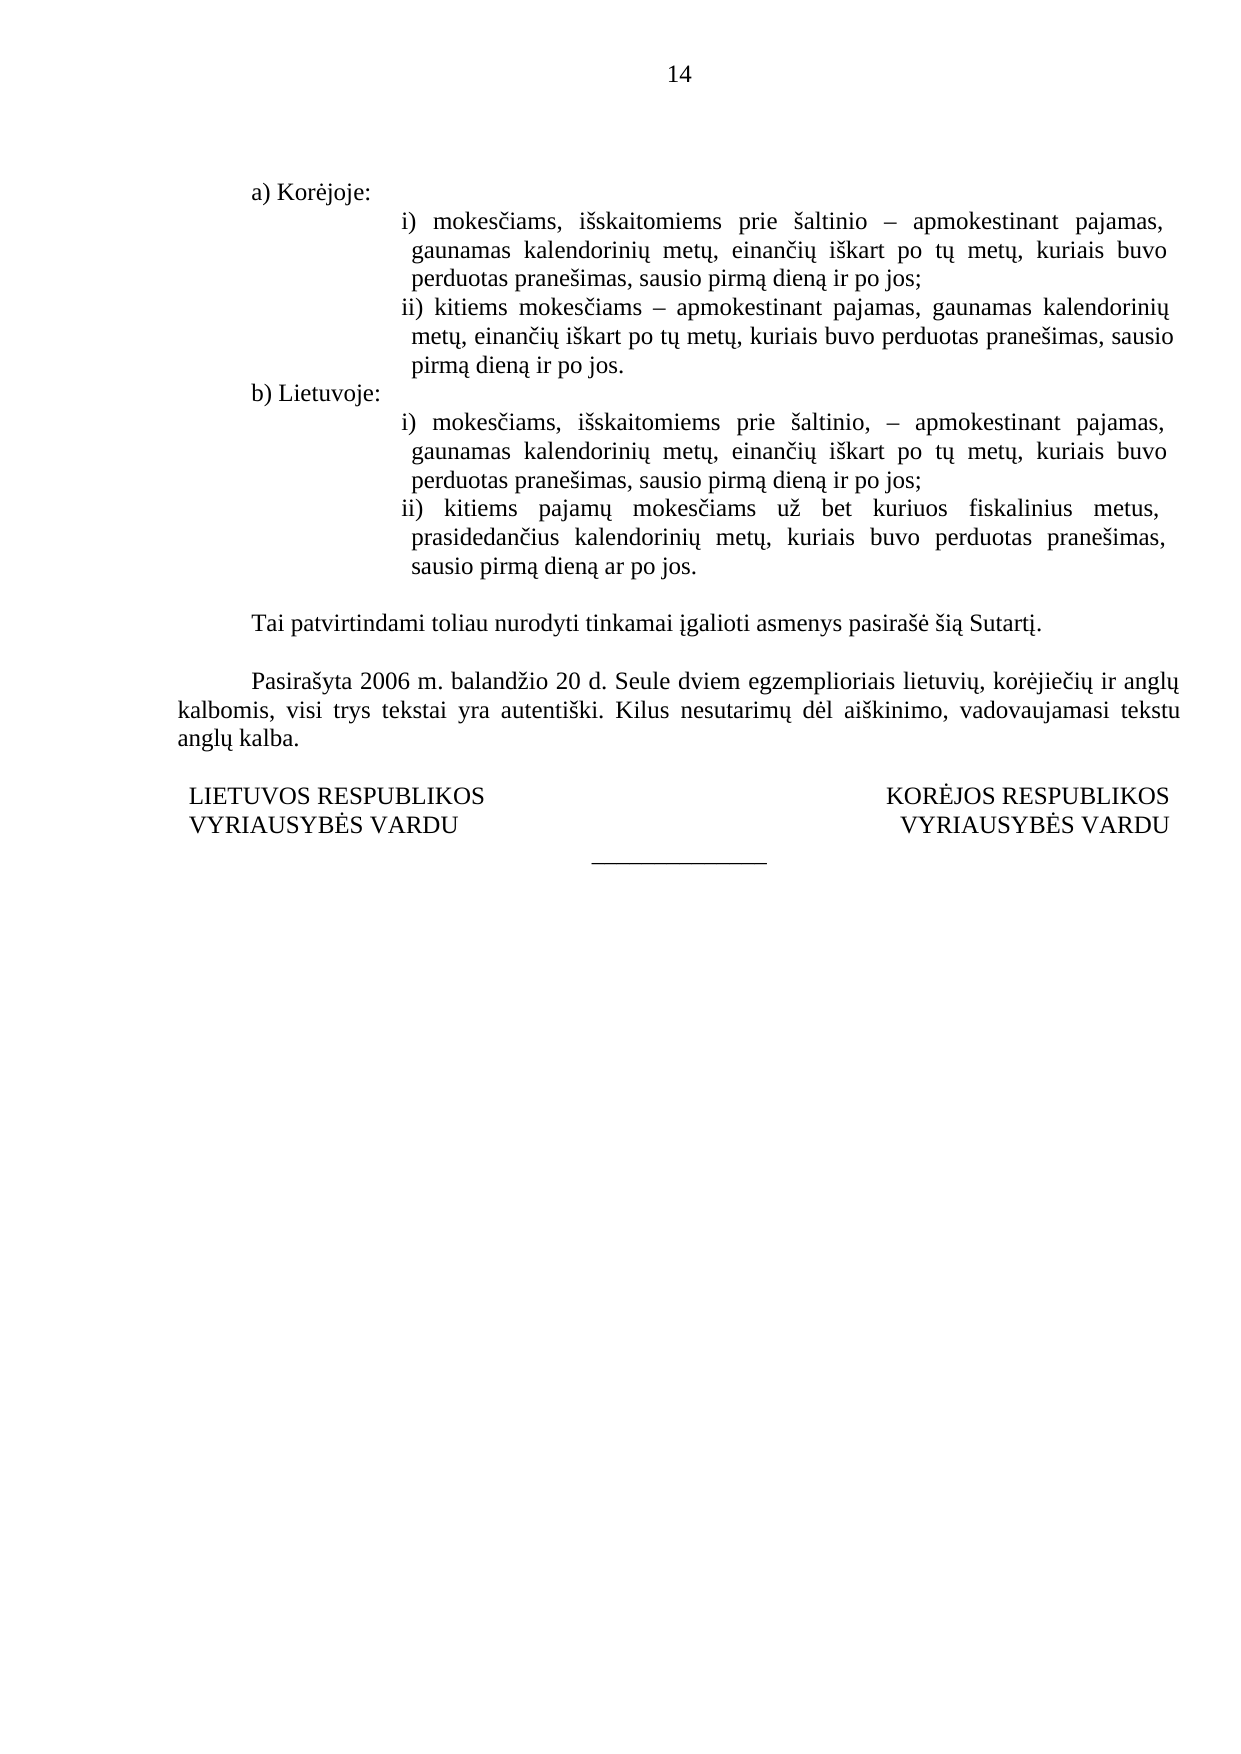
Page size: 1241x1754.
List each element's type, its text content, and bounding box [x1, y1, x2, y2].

text i) mokesčiams, išskaitomiems prie šaltinio – apmokestinant pajamas, gaunamas kalendorinių metų, einančių iškart po tų metų, kuriais buvo perduotas pranešimas, sausio pirmą dieną ir po jos; [327, 206, 1181, 292]
text Pasirašyta 2006 m. balandžio 20 d. Seule dviem egzemplioriais lietuvių, korėjiečių ir anglų kalbomis, visi trys tekstai yra autentiški. Kilus nesutarimų dėl aiškinimo, vadovaujamasi tekstu anglų kalba. [177, 666, 1181, 752]
text ii) kitiems mokesčiams – apmokestinant pajamas, gaunamas kalendorinių metų, einančių iškart po tų metų, kuriais buvo perduotas pranešimas, sausio pirmą dieną ir po jos. [327, 292, 1181, 378]
table_header LIETUVOS RESPUBLIKOS VYRIAUSYBĖS VARDU [177, 781, 714, 838]
text a) Korėjoje: [177, 177, 1181, 206]
text Tai patvirtindami toliau nurodyti tinkamai įgalioti asmenys pasirašė šią Sutartį. [177, 608, 1181, 637]
text i) mokesčiams, išskaitomiems prie šaltinio, – apmokestinant pajamas, gaunamas kalendorinių metų, einančių iškart po tų metų, kuriais buvo perduotas pranešimas, sausio pirmą dieną ir po jos; [327, 407, 1181, 493]
table_header KORĖJOS RESPUBLIKOS VYRIAUSYBĖS VARDU [714, 781, 1181, 838]
text ______________ [177, 838, 1181, 867]
text b) Lietuvoje: [177, 378, 1181, 407]
text ii) kitiems pajamų mokesčiams už bet kuriuos fiskalinius metus, prasidedančius kalendorinių metų, kuriais buvo perduotas pranešimas, sausio pirmą dieną ar po jos. [327, 493, 1181, 580]
